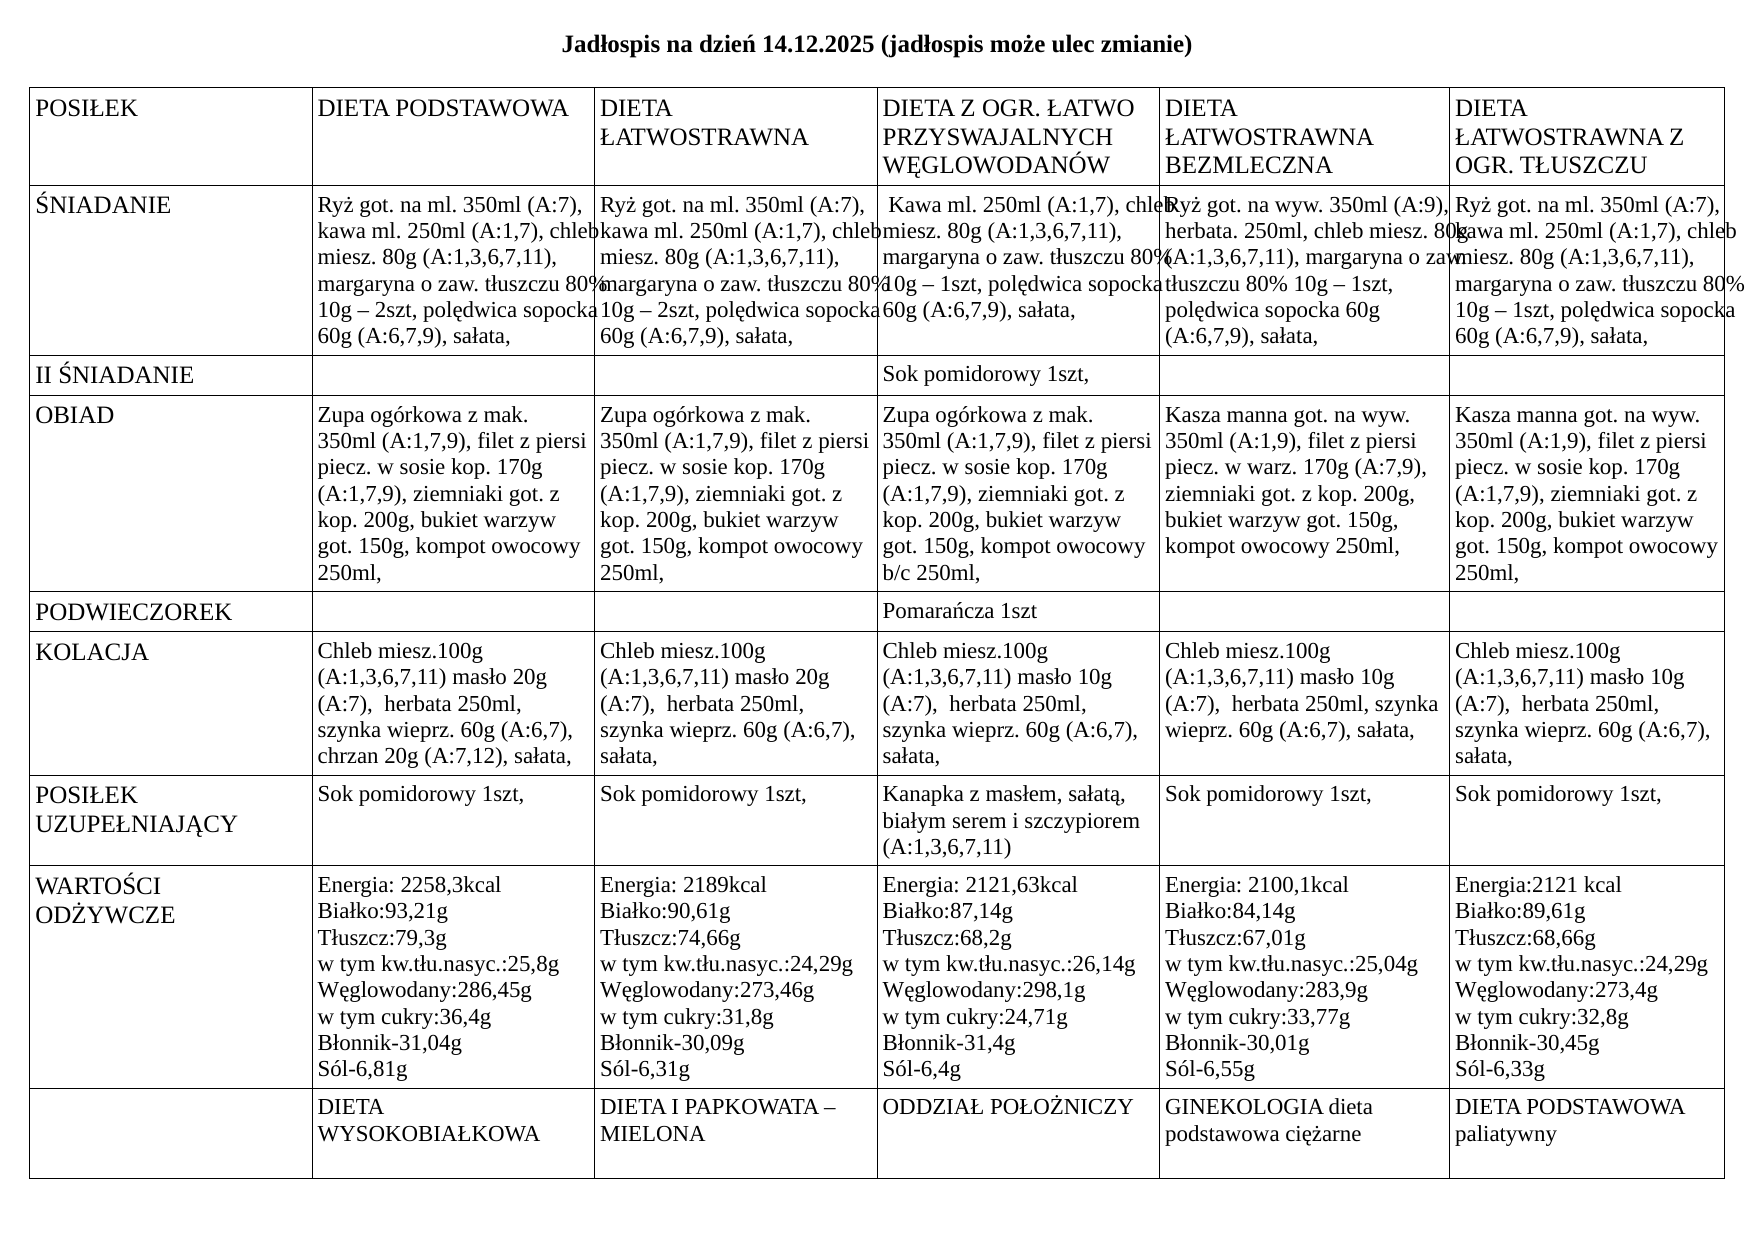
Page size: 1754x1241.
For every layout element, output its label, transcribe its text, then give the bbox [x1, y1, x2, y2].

table_cell [1450, 592, 1724, 631]
table_cell DIETA WYSOKOBIAŁKOWA [313, 1089, 594, 1178]
table_header DIETA ŁATWOSTRAWNA Z OGR. TŁUSZCZU [1450, 88, 1724, 185]
table_cell Kanapka z masłem, sałatą, białym serem i szczypiorem (A:1,3,6,7,11) [878, 776, 1159, 865]
table_cell [1160, 592, 1449, 631]
table_cell [313, 592, 594, 631]
table_cell Chleb miesz.100g (A:1,3,6,7,11) masło 10g (A:7), herbata 250ml, szynka wieprz. 60g (A:6,7), sałata, [878, 632, 1159, 774]
table_cell Energia: 2100,1kcal Białko:84,14g Tłuszcz:67,01g w tym kw.tłu.nasyc.:25,04g Węglowodany:283,9g w tym cukry:33,77g Błonnik-30,01g Sól-6,55g [1160, 866, 1449, 1087]
table_header DIETA ŁATWOSTRAWNA [595, 88, 877, 185]
table_cell KOLACJA [30, 632, 312, 774]
table_cell Sok pomidorowy 1szt, [1160, 776, 1449, 865]
table_cell Chleb miesz.100g (A:1,3,6,7,11) masło 10g (A:7), herbata 250ml, szynka wieprz. 60g (A:6,7), sałata, [1450, 632, 1724, 774]
table_cell PODWIECZOREK [30, 592, 312, 631]
table_cell WARTOŚCI ODŻYWCZE [30, 866, 312, 1087]
table_cell Ryż got. na ml. 350ml (A:7), kawa ml. 250ml (A:1,7), chleb miesz. 80g (A:1,3,6,7,11), margaryna o zaw. tłuszczu 80% 10g – 1szt, polędwica sopocka 60g (A:6,7,9), sałata, [1450, 186, 1724, 354]
table_cell Ryż got. na ml. 350ml (A:7), kawa ml. 250ml (A:1,7), chleb miesz. 80g (A:1,3,6,7,11), margaryna o zaw. tłuszczu 80% 10g – 2szt, polędwica sopocka 60g (A:6,7,9), sałata, [313, 186, 594, 354]
table_cell Energia: 2189kcal Białko:90,61g Tłuszcz:74,66g w tym kw.tłu.nasyc.:24,29g Węglowodany:273,46g w tym cukry:31,8g Błonnik-30,09g Sól-6,31g [595, 866, 877, 1087]
table_cell Chleb miesz.100g (A:1,3,6,7,11) masło 20g (A:7), herbata 250ml, szynka wieprz. 60g (A:6,7), sałata, [595, 632, 877, 774]
table_cell POSIŁEK UZUPEŁNIAJĄCY [30, 776, 312, 865]
table_cell Energia: 2258,3kcal Białko:93,21g Tłuszcz:79,3g w tym kw.tłu.nasyc.:25,8g Węglowodany:286,45g w tym cukry:36,4g Błonnik-31,04g Sól-6,81g [313, 866, 594, 1087]
table_cell Zupa ogórkowa z mak. 350ml (A:1,7,9), filet z piersi piecz. w sosie kop. 170g (A:1,7,9), ziemniaki got. z kop. 200g, bukiet warzyw got. 150g, kompot owocowy 250ml, [313, 396, 594, 591]
table_cell Sok pomidorowy 1szt, [1450, 776, 1724, 865]
table_cell Ryż got. na wyw. 350ml (A:9), herbata. 250ml, chleb miesz. 80g (A:1,3,6,7,11), margaryna o zaw. tłuszczu 80% 10g – 1szt, polędwica sopocka 60g (A:6,7,9), sałata, [1160, 186, 1449, 354]
table_header DIETA ŁATWOSTRAWNA BEZMLECZNA [1160, 88, 1449, 185]
table_header POSIŁEK [30, 88, 312, 185]
table_header DIETA Z OGR. ŁATWO PRZYSWAJALNYCH WĘGLOWODANÓW [878, 88, 1159, 185]
table_cell II ŚNIADANIE [30, 356, 312, 395]
table_cell [595, 356, 877, 395]
table_cell ODDZIAŁ POŁOŻNICZY [878, 1089, 1159, 1178]
table_cell ŚNIADANIE [30, 186, 312, 354]
table_header DIETA PODSTAWOWA [313, 88, 594, 185]
table_cell Sok pomidorowy 1szt, [595, 776, 877, 865]
table_cell DIETA PODSTAWOWA paliatywny [1450, 1089, 1724, 1178]
table_cell Sok pomidorowy 1szt, [878, 356, 1159, 395]
table_cell Chleb miesz.100g (A:1,3,6,7,11) masło 20g (A:7), herbata 250ml, szynka wieprz. 60g (A:6,7), chrzan 20g (A:7,12), sałata, [313, 632, 594, 774]
table_cell OBIAD [30, 396, 312, 591]
text Jadłospis na dzień 14.12.2025 (jadłospis może ulec zmianie) [29, 29, 1724, 58]
table_cell [30, 1089, 312, 1178]
table_cell Zupa ogórkowa z mak. 350ml (A:1,7,9), filet z piersi piecz. w sosie kop. 170g (A:1,7,9), ziemniaki got. z kop. 200g, bukiet warzyw got. 150g, kompot owocowy b/c 250ml, [878, 396, 1159, 591]
table_cell Kasza manna got. na wyw. 350ml (A:1,9), filet z piersi piecz. w warz. 170g (A:7,9), ziemniaki got. z kop. 200g, bukiet warzyw got. 150g, kompot owocowy 250ml, [1160, 396, 1449, 591]
table_cell [1450, 356, 1724, 395]
table_cell Ryż got. na ml. 350ml (A:7), kawa ml. 250ml (A:1,7), chleb miesz. 80g (A:1,3,6,7,11), margaryna o zaw. tłuszczu 80% 10g – 2szt, polędwica sopocka 60g (A:6,7,9), sałata, [595, 186, 877, 354]
table_cell [313, 356, 594, 395]
table_cell [1160, 356, 1449, 395]
table_cell Zupa ogórkowa z mak. 350ml (A:1,7,9), filet z piersi piecz. w sosie kop. 170g (A:1,7,9), ziemniaki got. z kop. 200g, bukiet warzyw got. 150g, kompot owocowy 250ml, [595, 396, 877, 591]
table_cell DIETA I PAPKOWATA – MIELONA [595, 1089, 877, 1178]
table_cell GINEKOLOGIA dieta podstawowa ciężarne [1160, 1089, 1449, 1178]
table_cell Energia:2121 kcal Białko:89,61g Tłuszcz:68,66g w tym kw.tłu.nasyc.:24,29g Węglowodany:273,4g w tym cukry:32,8g Błonnik-30,45g Sól-6,33g [1450, 866, 1724, 1087]
table_cell Sok pomidorowy 1szt, [313, 776, 594, 865]
table_cell [595, 592, 877, 631]
table_cell Chleb miesz.100g (A:1,3,6,7,11) masło 10g (A:7), herbata 250ml, szynka wieprz. 60g (A:6,7), sałata, [1160, 632, 1449, 774]
table_cell Energia: 2121,63kcal Białko:87,14g Tłuszcz:68,2g w tym kw.tłu.nasyc.:26,14g Węglowodany:298,1g w tym cukry:24,71g Błonnik-31,4g Sól-6,4g [878, 866, 1159, 1087]
table_cell Pomarańcza 1szt [878, 592, 1159, 631]
table_cell Kasza manna got. na wyw. 350ml (A:1,9), filet z piersi piecz. w sosie kop. 170g (A:1,7,9), ziemniaki got. z kop. 200g, bukiet warzyw got. 150g, kompot owocowy 250ml, [1450, 396, 1724, 591]
table_cell Kawa ml. 250ml (A:1,7), chleb miesz. 80g (A:1,3,6,7,11), margaryna o zaw. tłuszczu 80% 10g – 1szt, polędwica sopocka 60g (A:6,7,9), sałata, [878, 186, 1159, 354]
